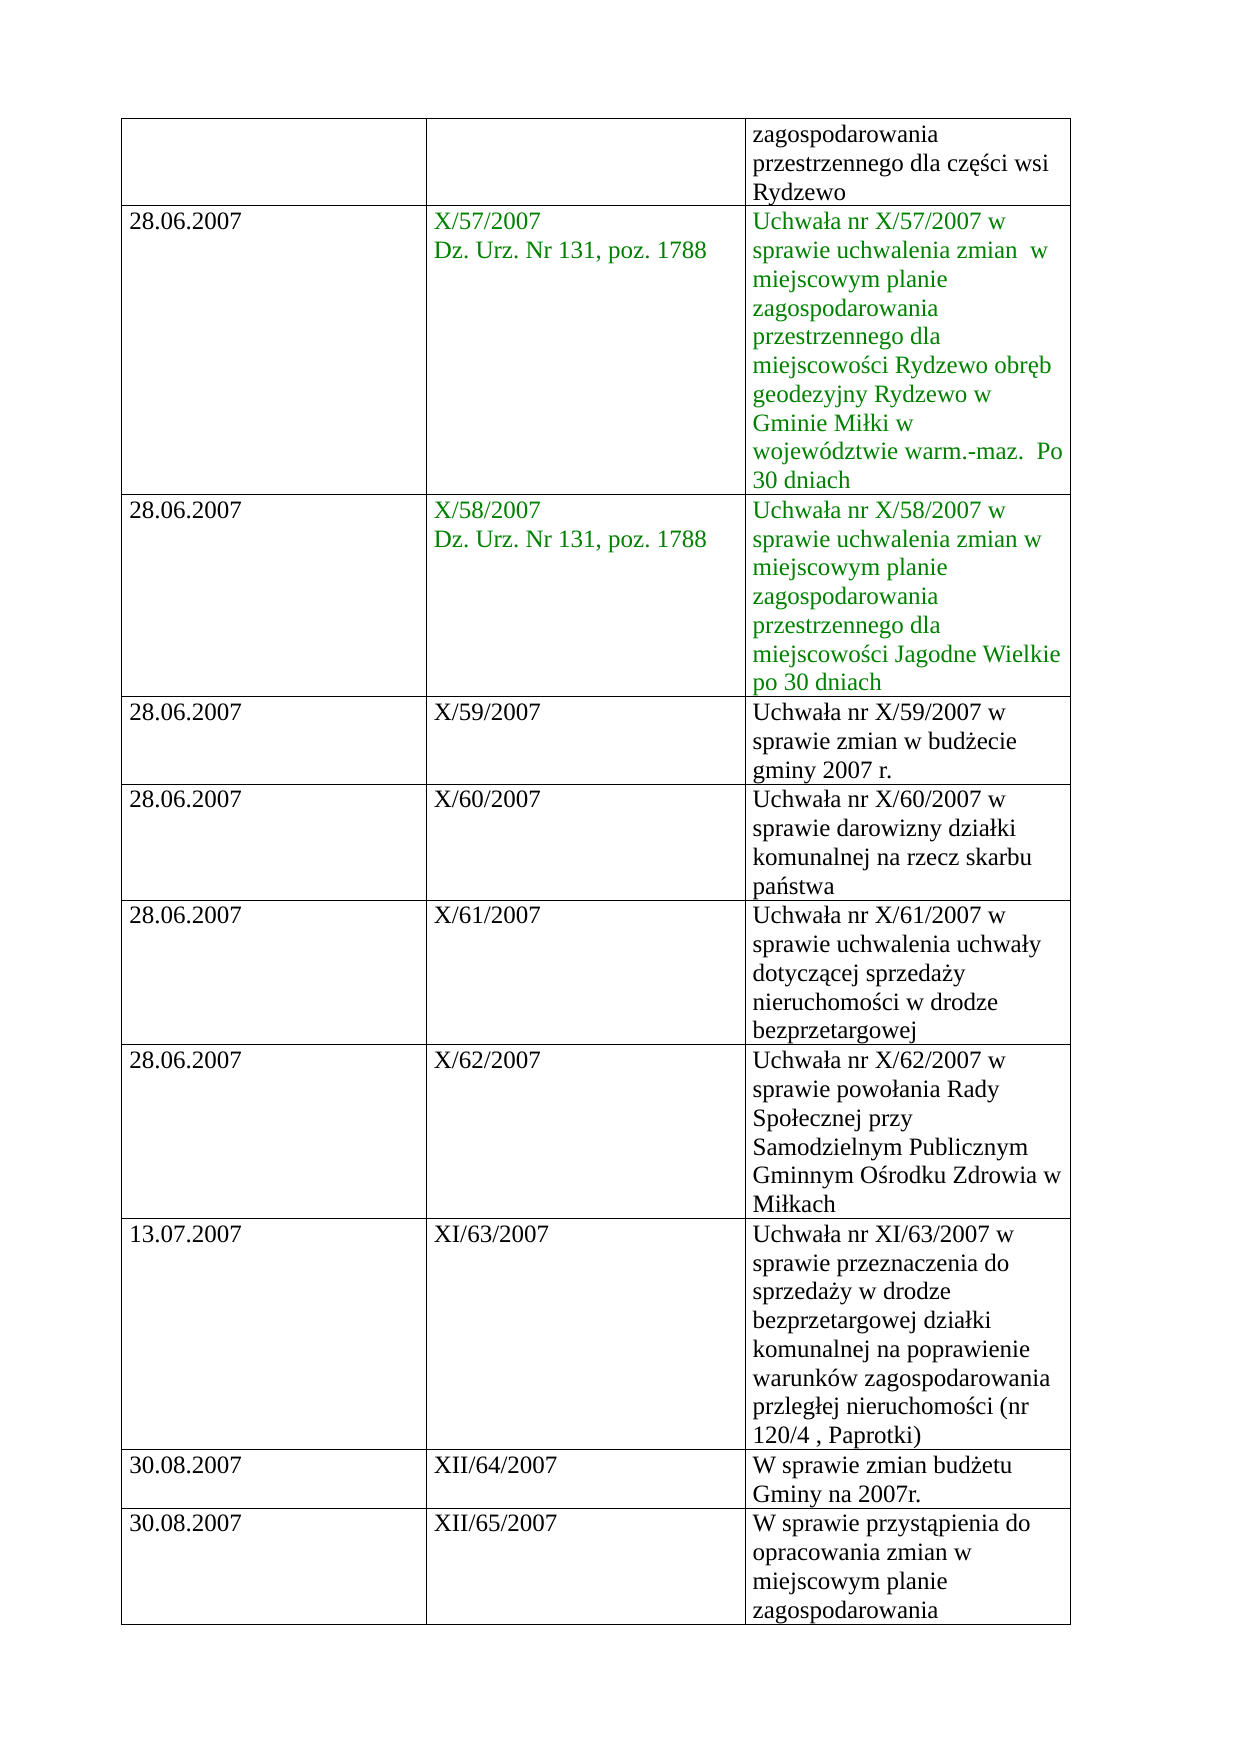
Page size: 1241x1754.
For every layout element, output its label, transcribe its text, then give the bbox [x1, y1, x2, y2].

table_cell Uchwała nr X/62/2007 w sprawie powołania Rady Społecznej przy Samodzielnym Publicznym Gminnym Ośrodku Zdrowia w Miłkach [746, 1045, 1070, 1218]
table_cell [122, 119, 426, 205]
table_cell 13.07.2007 [122, 1219, 426, 1449]
table_cell Uchwała nr XI/63/2007 w sprawie przeznaczenia do sprzedaży w drodze bezprzetargowej działki komunalnej na poprawienie warunków zagospodarowania przległej nieruchomości (nr 120/4 , Paprotki) [746, 1219, 1070, 1449]
table_cell zagospodarowania przestrzennego dla części wsi Rydzewo [746, 119, 1070, 205]
table_cell 28.06.2007 [122, 785, 426, 899]
table_cell 28.06.2007 [122, 1045, 426, 1218]
table_cell Uchwała nr X/58/2007 w sprawie uchwalenia zmian w miejscowym planie zagospodarowania przestrzennego dla miejscowości Jagodne Wielkie po 30 dniach [746, 495, 1070, 696]
table_cell X/61/2007 [427, 901, 745, 1044]
table_cell 28.06.2007 [122, 697, 426, 783]
table_cell Uchwała nr X/60/2007 w sprawie darowizny działki komunalnej na rzecz skarbu państwa [746, 785, 1070, 899]
table_cell Uchwała nr X/57/2007 w sprawie uchwalenia zmian w miejscowym planie zagospodarowania przestrzennego dla miejscowości Rydzewo obręb geodezyjny Rydzewo w Gminie Miłki w województwie warm.-maz. Po 30 dniach [746, 206, 1070, 494]
table_cell XII/65/2007 [427, 1509, 745, 1623]
table_cell 28.06.2007 [122, 495, 426, 696]
table_cell W sprawie zmian budżetu Gminy na 2007r. [746, 1450, 1070, 1507]
table_cell W sprawie przystąpienia do opracowania zmian w miejscowym planie zagospodarowania [746, 1509, 1070, 1623]
table_cell X/57/2007 Dz. Urz. Nr 131, poz. 1788 [427, 206, 745, 494]
table_cell X/62/2007 [427, 1045, 745, 1218]
table_cell X/59/2007 [427, 697, 745, 783]
table_cell 28.06.2007 [122, 206, 426, 494]
table_cell Uchwała nr X/61/2007 w sprawie uchwalenia uchwały dotyczącej sprzedaży nieruchomości w drodze bezprzetargowej [746, 901, 1070, 1044]
table_cell [427, 119, 745, 205]
table_cell 30.08.2007 [122, 1450, 426, 1507]
table_cell 28.06.2007 [122, 901, 426, 1044]
table_cell Uchwała nr X/59/2007 w sprawie zmian w budżecie gminy 2007 r. [746, 697, 1070, 783]
table_cell XI/63/2007 [427, 1219, 745, 1449]
table_cell XII/64/2007 [427, 1450, 745, 1507]
table_cell X/60/2007 [427, 785, 745, 899]
table_cell 30.08.2007 [122, 1509, 426, 1623]
table_cell X/58/2007 Dz. Urz. Nr 131, poz. 1788 [427, 495, 745, 696]
